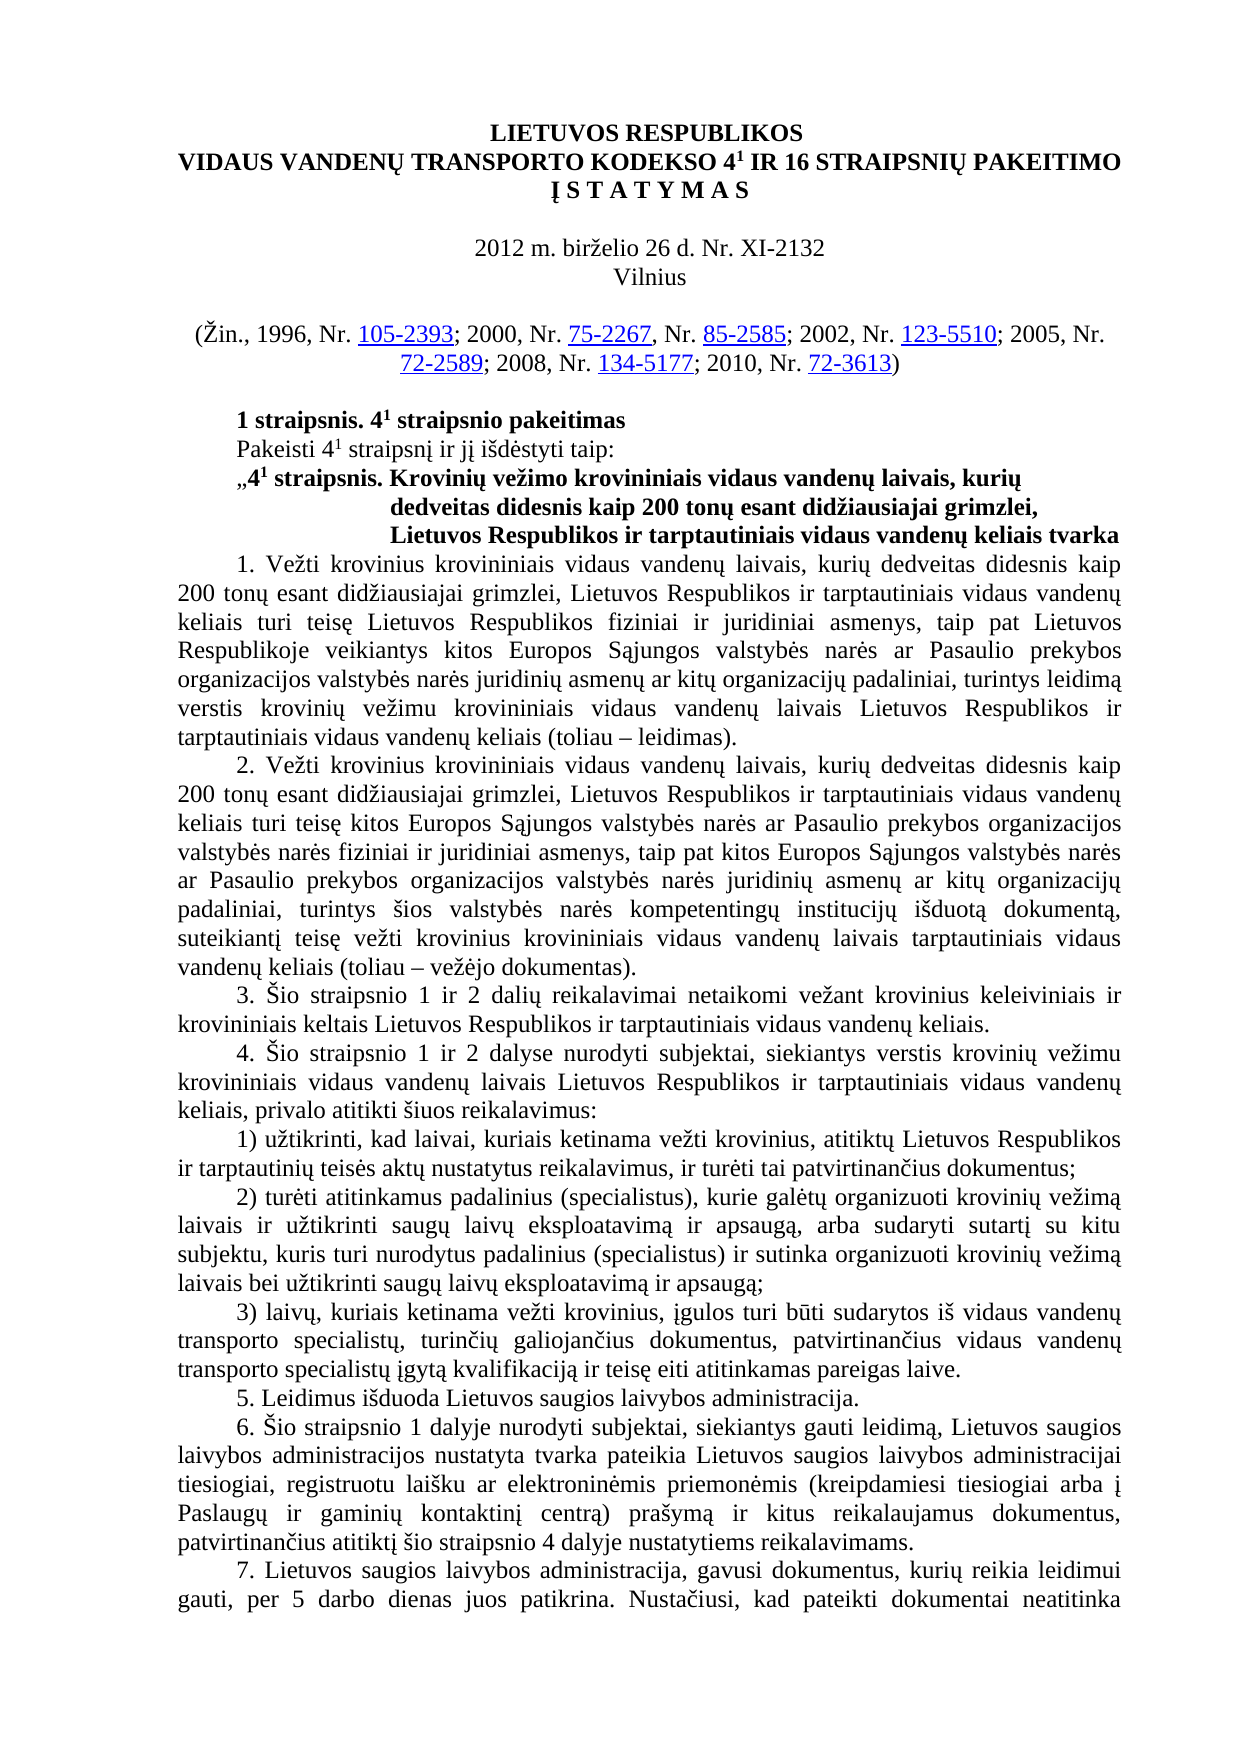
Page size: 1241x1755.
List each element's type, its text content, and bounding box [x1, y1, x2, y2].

text (Žin., 1996, Nr. 105-2393; 2000, Nr. 75-2267, Nr. 85-2585; 2002, Nr. 123-5510; 2005, Nr. 72-2589; 2008, Nr. 134-5177; 2010, Nr. 72-3613) [177, 319, 1122, 377]
text 4. Šio straipsnio 1 ir 2 dalyse nurodyti subjektai, siekiantys verstis krovinių vežimu krovininiais vidaus vandenų laivais Lietuvos Respublikos ir tarptautiniais vidaus vandenų keliais, privalo atitikti šiuos reikalavimus: [177, 1038, 1122, 1124]
text 5. Leidimus išduoda Lietuvos saugios laivybos administracija. [177, 1383, 1122, 1412]
text 6. Šio straipsnio 1 dalyje nurodyti subjektai, siekiantys gauti leidimą, Lietuvos saugios laivybos administracijos nustatyta tvarka pateikia Lietuvos saugios laivybos administracijai tiesiogiai, registruotu laišku ar elektroninėmis priemonėmis (kreipdamiesi tiesiogiai arba į Paslaugų ir gaminių kontaktinį centrą) prašymą ir kitus reikalaujamus dokumentus, patvirtinančius atitiktį šio straipsnio 4 dalyje nustatytiems reikalavimams. [177, 1412, 1122, 1556]
text 1. Vežti krovinius krovininiais vidaus vandenų laivais, kurių dedveitas didesnis kaip 200 tonų esant didžiausiajai grimzlei, Lietuvos Respublikos ir tarptautiniais vidaus vandenų keliais turi teisę Lietuvos Respublikos fiziniai ir juridiniai asmenys, taip pat Lietuvos Respublikoje veikiantys kitos Europos Sąjungos valstybės narės ar Pasaulio prekybos organizacijos valstybės narės juridinių asmenų ar kitų organizacijų padaliniai, turintys leidimą verstis krovinių vežimu krovininiais vidaus vandenų laivais Lietuvos Respublikos ir tarptautiniais vidaus vandenų keliais (toliau – leidimas). [177, 549, 1122, 751]
text 2012 m. birželio 26 d. Nr. XI-2132 [177, 233, 1122, 262]
text LIETUVOS RESPUBLIKOS [177, 118, 1122, 147]
text 2) turėti atitinkamus padalinius (specialistus), kurie galėtų organizuoti krovinių vežimą laivais ir užtikrinti saugų laivų eksploatavimą ir apsaugą, arba sudaryti sutartį su kitu subjektu, kuris turi nurodytus padalinius (specialistus) ir sutinka organizuoti krovinių vežimą laivais bei užtikrinti saugų laivų eksploatavimą ir apsaugą; [177, 1182, 1122, 1297]
text Pakeisti 41 straipsnį ir jį išdėstyti taip: [177, 434, 1122, 463]
text 3. Šio straipsnio 1 ir 2 dalių reikalavimai netaikomi vežant krovinius keleiviniais ir krovininiais keltais Lietuvos Respublikos ir tarptautiniais vidaus vandenų keliais. [177, 981, 1122, 1038]
text 7. Lietuvos saugios laivybos administracija, gavusi dokumentus, kurių reikia leidimui gauti, per 5 darbo dienas juos patikrina. Nustačiusi, kad pateikti dokumentai neatitinka [177, 1556, 1122, 1613]
text VIDAUS VANDENŲ TRANSPORTO KODEKSO 41 IR 16 STRAIPSNIŲ PAKEITIMO [177, 147, 1122, 176]
text 2. Vežti krovinius krovininiais vidaus vandenų laivais, kurių dedveitas didesnis kaip 200 tonų esant didžiausiajai grimzlei, Lietuvos Respublikos ir tarptautiniais vidaus vandenų keliais turi teisę kitos Europos Sąjungos valstybės narės ar Pasaulio prekybos organizacijos valstybės narės fiziniai ir juridiniai asmenys, taip pat kitos Europos Sąjungos valstybės narės ar Pasaulio prekybos organizacijos valstybės narės juridinių asmenų ar kitų organizacijų padaliniai, turintys šios valstybės narės kompetentingų institucijų išduotą dokumentą, suteikiantį teisę vežti krovinius krovininiais vidaus vandenų laivais tarptautiniais vidaus vandenų keliais (toliau – vežėjo dokumentas). [177, 751, 1122, 981]
text „41 straipsnis. Krovinių vežimo krovininiais vidaus vandenų laivais, kurių dedveitas didesnis kaip 200 tonų esant didžiausiajai grimzlei, Lietuvos Respublikos ir tarptautiniais vidaus vandenų keliais tvarka [236, 463, 1122, 549]
text Vilnius [177, 262, 1122, 291]
text ĮSTATYMAS [177, 176, 1122, 204]
text 1) užtikrinti, kad laivai, kuriais ketinama vežti krovinius, atitiktų Lietuvos Respublikos ir tarptautinių teisės aktų nustatytus reikalavimus, ir turėti tai patvirtinančius dokumentus; [177, 1124, 1122, 1182]
text 3) laivų, kuriais ketinama vežti krovinius, įgulos turi būti sudarytos iš vidaus vandenų transporto specialistų, turinčių galiojančius dokumentus, patvirtinančius vidaus vandenų transporto specialistų įgytą kvalifikaciją ir teisę eiti atitinkamas pareigas laive. [177, 1297, 1122, 1383]
text 1 straipsnis. 41 straipsnio pakeitimas [177, 406, 1122, 434]
